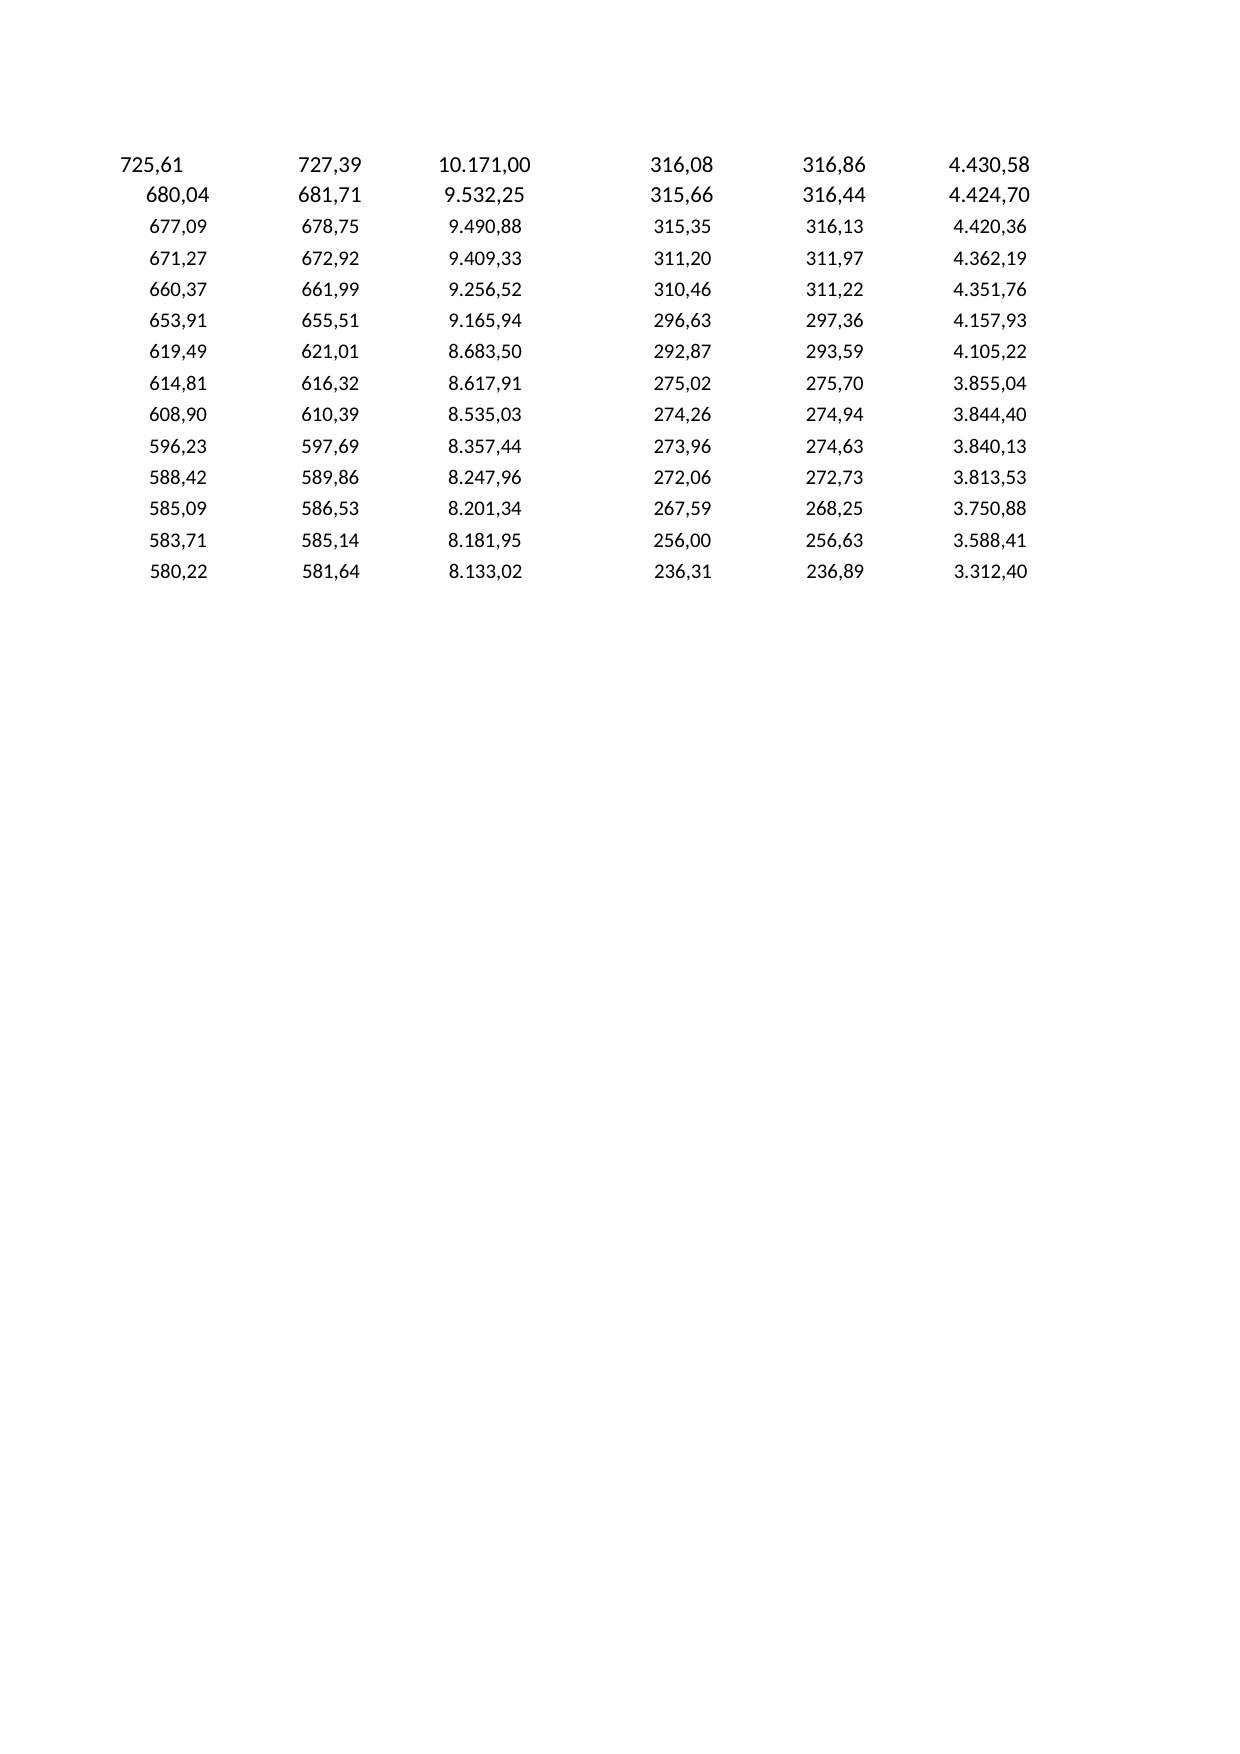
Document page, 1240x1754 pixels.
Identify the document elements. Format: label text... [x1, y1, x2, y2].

text 608,90 610,39 8.535,03 274,26 274,94 3.844,40 [120, 399, 1068, 427]
text 660,37 661,99 9.256,52 310,46 311,22 4.351,76 [120, 274, 1068, 302]
text 653,91 655,51 9.165,94 296,63 297,36 4.157,93 [120, 305, 1068, 333]
text 614,81 616,32 8.617,91 275,02 275,70 3.855,04 [120, 368, 1068, 396]
text 588,42 589,86 8.247,96 272,06 272,73 3.813,53 [120, 462, 1068, 490]
text 725,61 727,39 10.171,00 316,08 316,86 4.430,58 680,04 681,71 9.532,25 315,66 316,44 4.424,70 [120, 150, 1068, 208]
text 671,27 672,92 9.409,33 311,20 311,97 4.362,19 [120, 243, 1068, 271]
text 583,71 585,14 8.181,95 256,00 256,63 3.588,41 [120, 525, 1068, 553]
text 677,09 678,75 9.490,88 315,35 316,13 4.420,36 [120, 211, 1068, 239]
text 580,22 581,64 8.133,02 236,31 236,89 3.312,40 [120, 556, 1068, 584]
text 619,49 621,01 8.683,50 292,87 293,59 4.105,22 [120, 337, 1068, 365]
text 596,23 597,69 8.357,44 273,96 274,63 3.840,13 [120, 431, 1068, 459]
text 585,09 586,53 8.201,34 267,59 268,25 3.750,88 [120, 493, 1068, 521]
